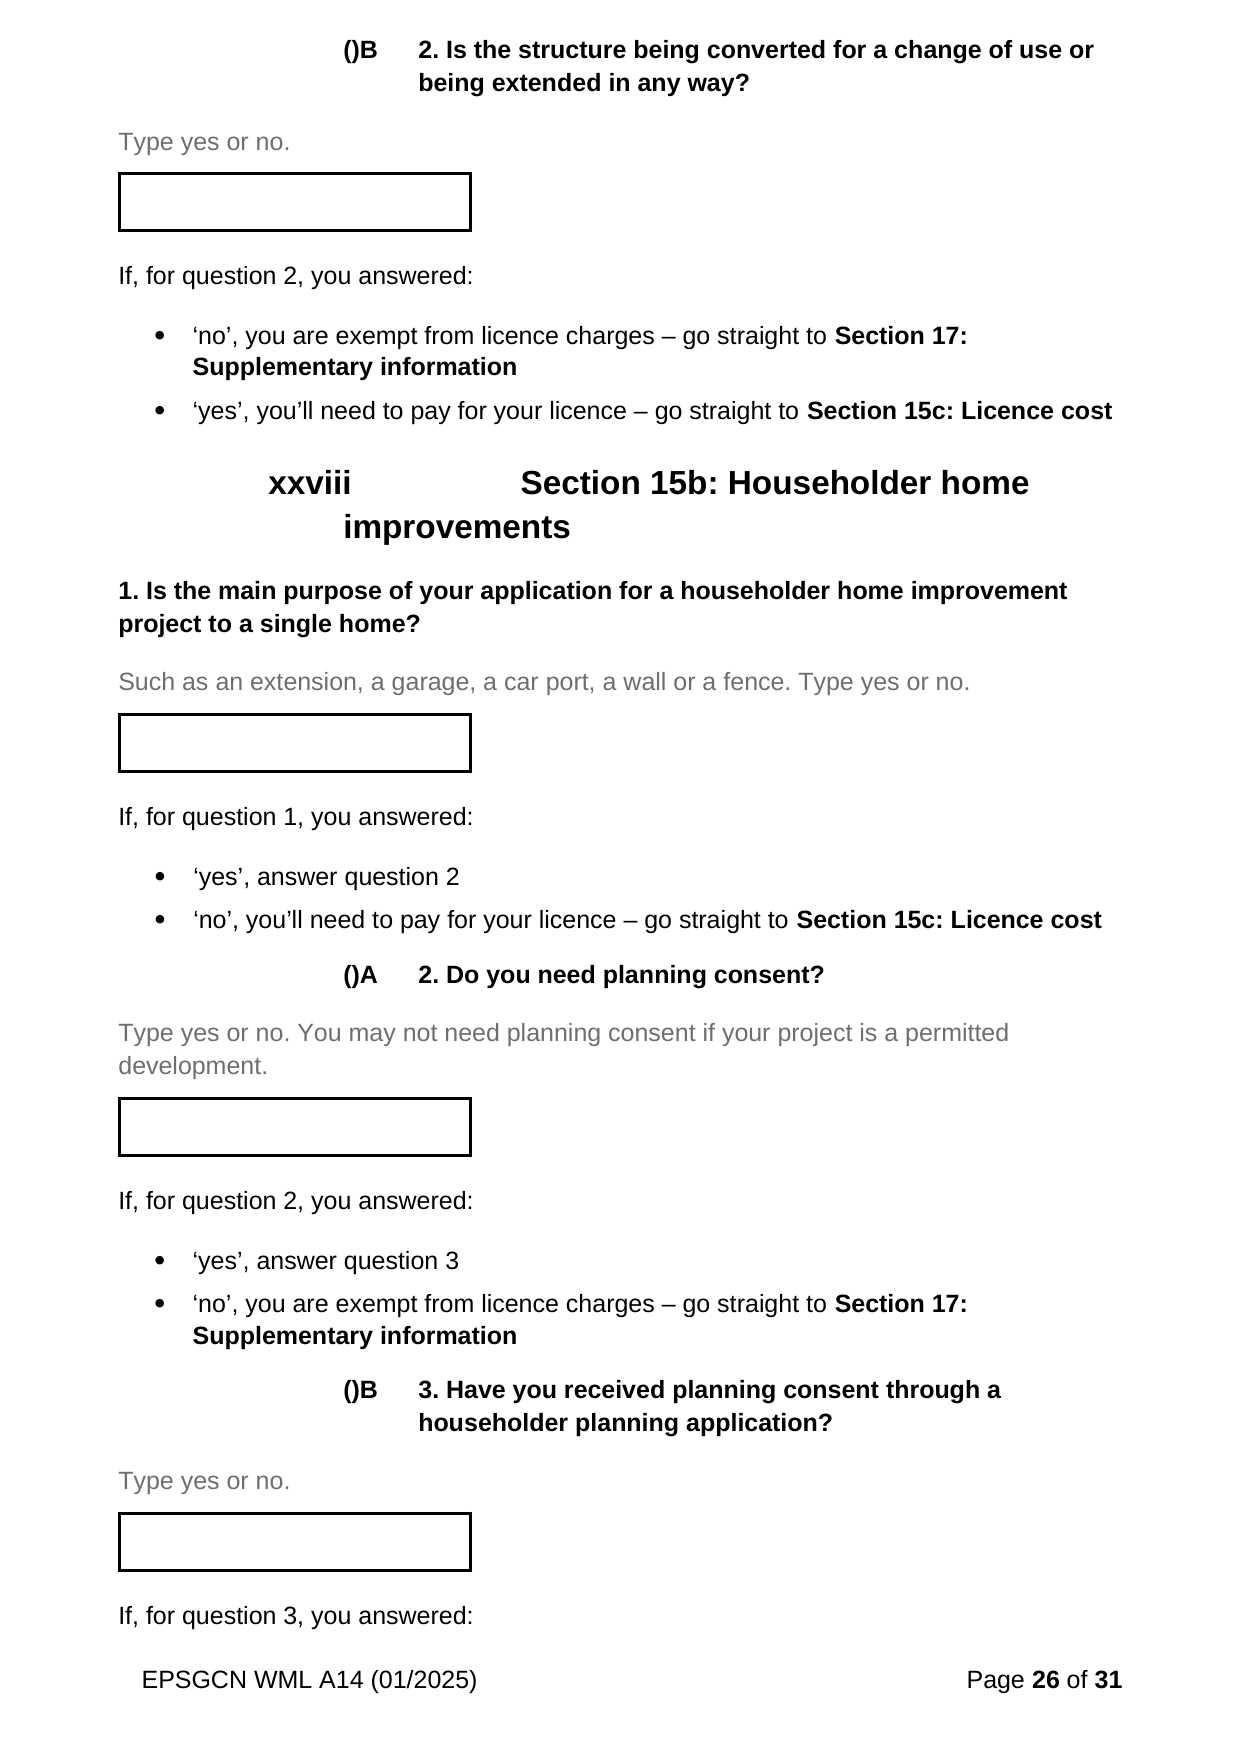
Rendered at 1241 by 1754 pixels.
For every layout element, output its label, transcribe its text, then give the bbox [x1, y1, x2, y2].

text If, for question 1, you answered: [118, 802, 1122, 831]
text Type yes or no. [118, 1466, 1122, 1495]
list ‘no’, you’ll need to pay for your licence – go straight to Section 15c: Licence cost [156, 904, 1122, 935]
text If, for question 2, you answered: [118, 1186, 1122, 1215]
text Type yes or no. You may not need planning consent if your project is a permitted development. [118, 1018, 1122, 1080]
text Type yes or no. [118, 126, 1122, 155]
text If, for question 2, you answered: [118, 261, 1122, 290]
list ‘no’, you are exempt from licence charges – go straight to Section 17: Supplementary information [155, 1288, 1122, 1350]
text If, for question 3, you answered: [118, 1601, 1122, 1630]
list ‘yes’, you’ll need to pay for your licence – go straight to Section 15c: Licence cost [155, 394, 1122, 426]
list ‘no’, you are exempt from licence charges – go straight to Section 17: Supplementary information [155, 319, 1122, 382]
subtitle Section 15b: Householder home improvements [268, 463, 1122, 546]
list ‘yes’, answer question 2 [156, 860, 1122, 891]
text 1. Is the main purpose of your application for a householder home improvement project to a single home? [118, 576, 1122, 638]
list ‘yes’, answer question 3 [155, 1244, 1122, 1275]
subtitle 2. Do you need planning consent? [343, 960, 1122, 989]
subtitle 2. Is the structure being converted for a change of use or being extended in any way? [343, 35, 1122, 97]
subtitle 3. Have you received planning consent through a householder planning application? [343, 1375, 1122, 1437]
text Such as an extension, a garage, a car port, a wall or a fence. Type yes or no. [118, 667, 1122, 696]
